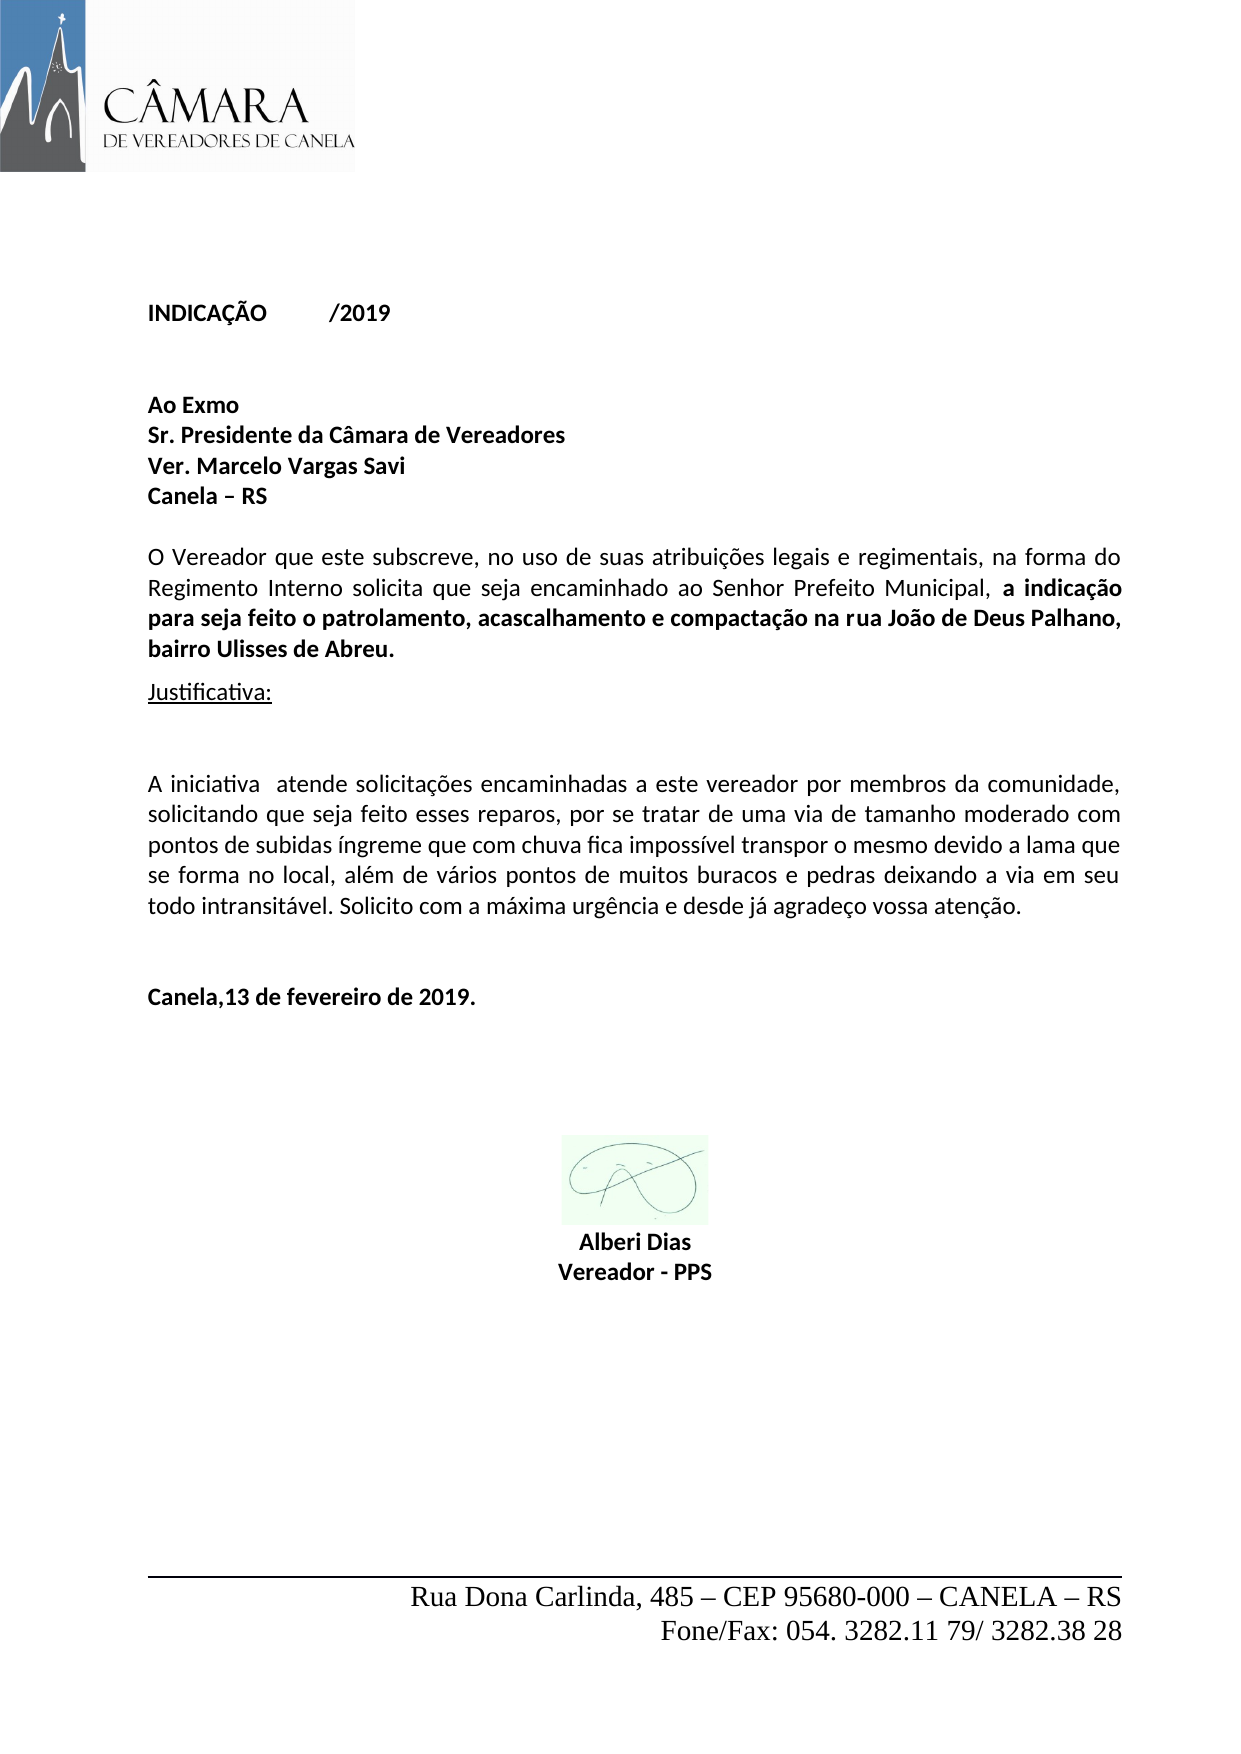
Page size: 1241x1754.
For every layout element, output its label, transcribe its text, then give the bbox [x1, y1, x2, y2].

text Alberi Dias [148, 1226, 1122, 1257]
picture [561, 1135, 709, 1225]
text Canela – RS [148, 481, 1122, 511]
text Ao Exmo [148, 389, 1122, 419]
text A iniciativa atende solicitações encaminhadas a este vereador por membros da comunidade, solicitando que seja feito esses reparos, por se tratar de uma via de tamanho moderado com pontos de subidas íngreme que com chuva fica impossível transpor o mesmo devido a lama que se forma no local, além de vários pontos de muitos buracos e pedras deixando a via em seu todo intransitável. Solicito com a máxima urgência e desde já agradeço vossa atenção. [148, 768, 1122, 920]
text Justificativa: [148, 676, 1122, 707]
text O Vereador que este subscreve, no uso de suas atribuições legais e regimentais, na forma do Regimento Interno solicita que seja encaminhado ao Senhor Prefeito Municipal, a indicação para seja feito o patrolamento, acascalhamento e compactação na rua João de Deus Palhano, bairro Ulisses de Abreu. [148, 542, 1122, 664]
picture [0, 0, 355, 172]
text Canela,13 de fevereiro de 2019. [148, 981, 1122, 1012]
text Vereador - PPS [148, 1257, 1122, 1287]
text Ver. Marcelo Vargas Savi [148, 450, 1122, 481]
text INDICAÇÃO /2019 [148, 297, 1122, 328]
text Sr. Presidente da Câmara de Vereadores [148, 419, 1122, 450]
